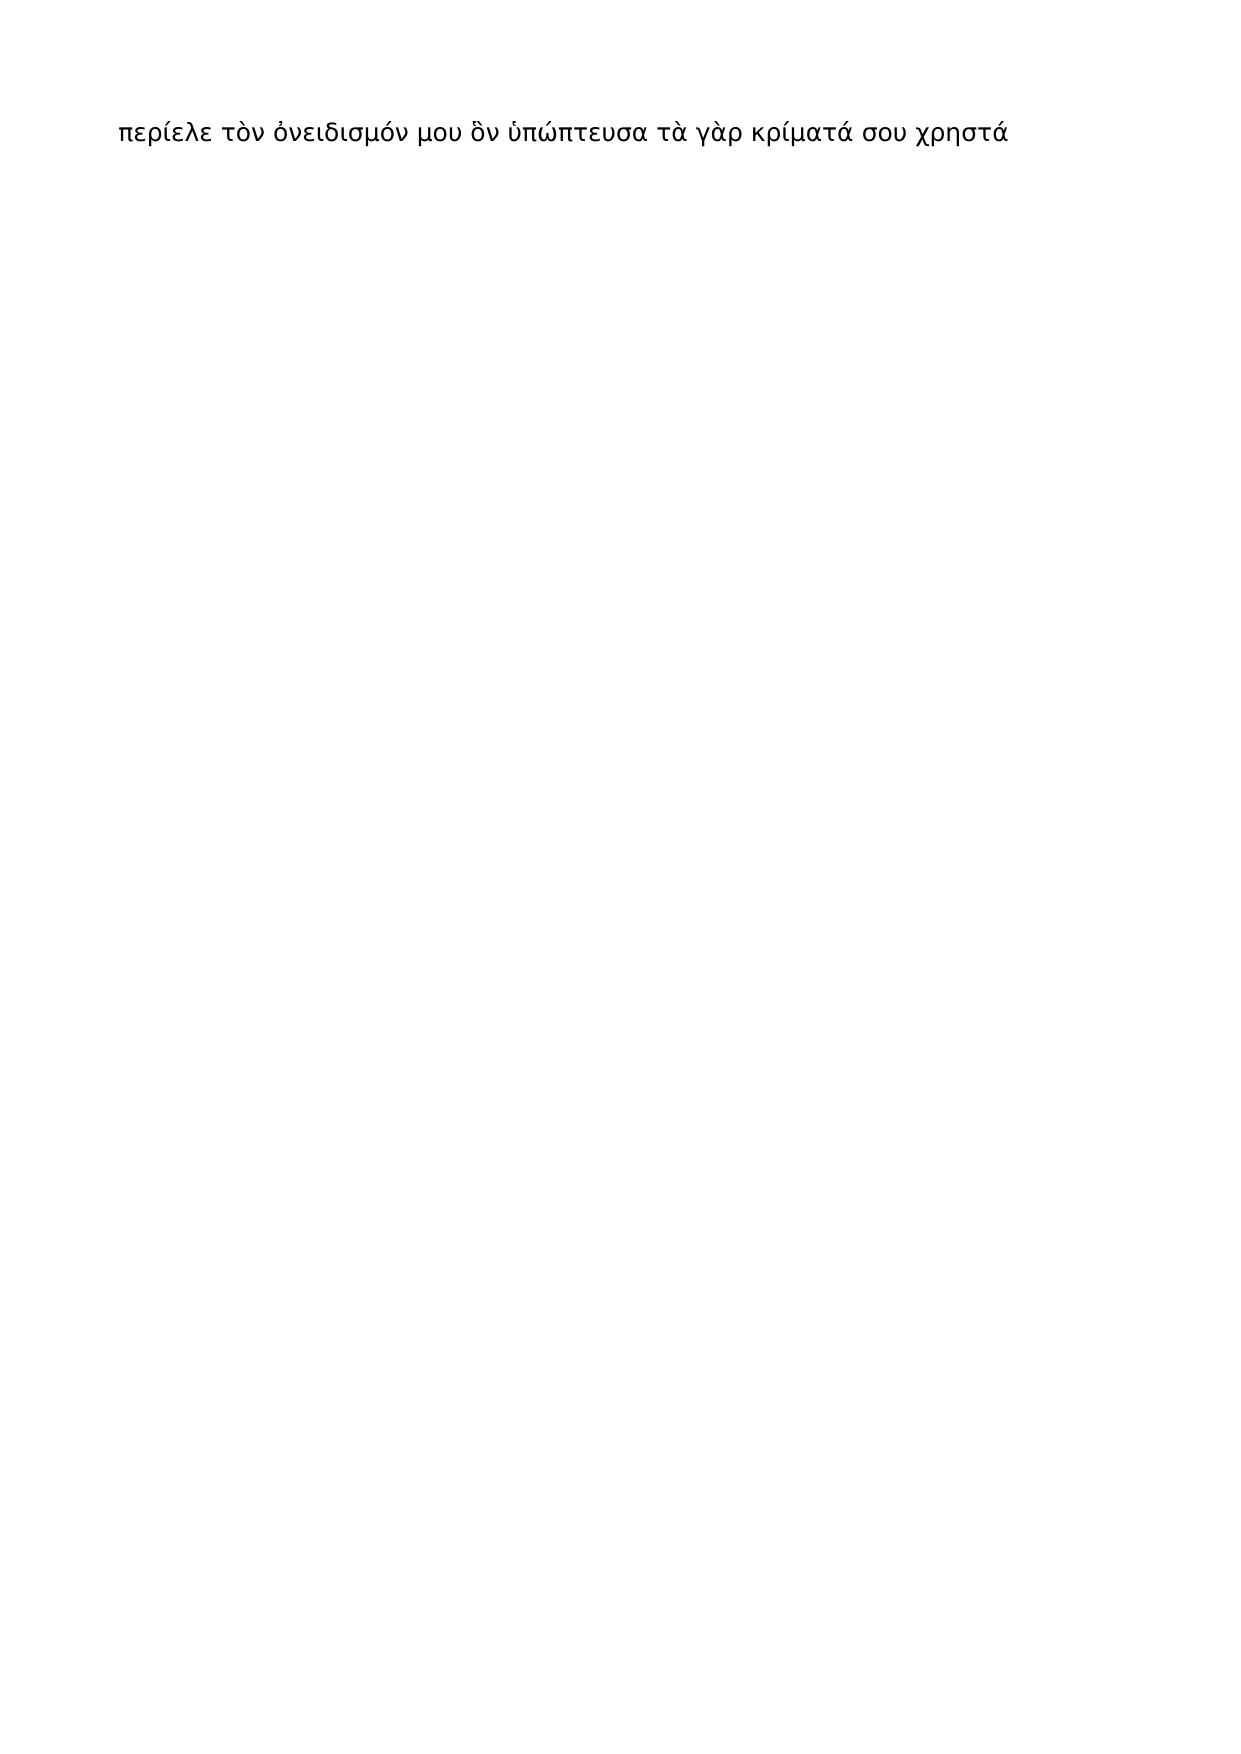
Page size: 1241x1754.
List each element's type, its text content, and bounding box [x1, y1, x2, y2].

text περίελε τὸν ὀνειδισμόν μου ὃν ὑπώπτευσα τὰ γὰρ κρίματά σου χρηστά [118, 118, 1122, 147]
